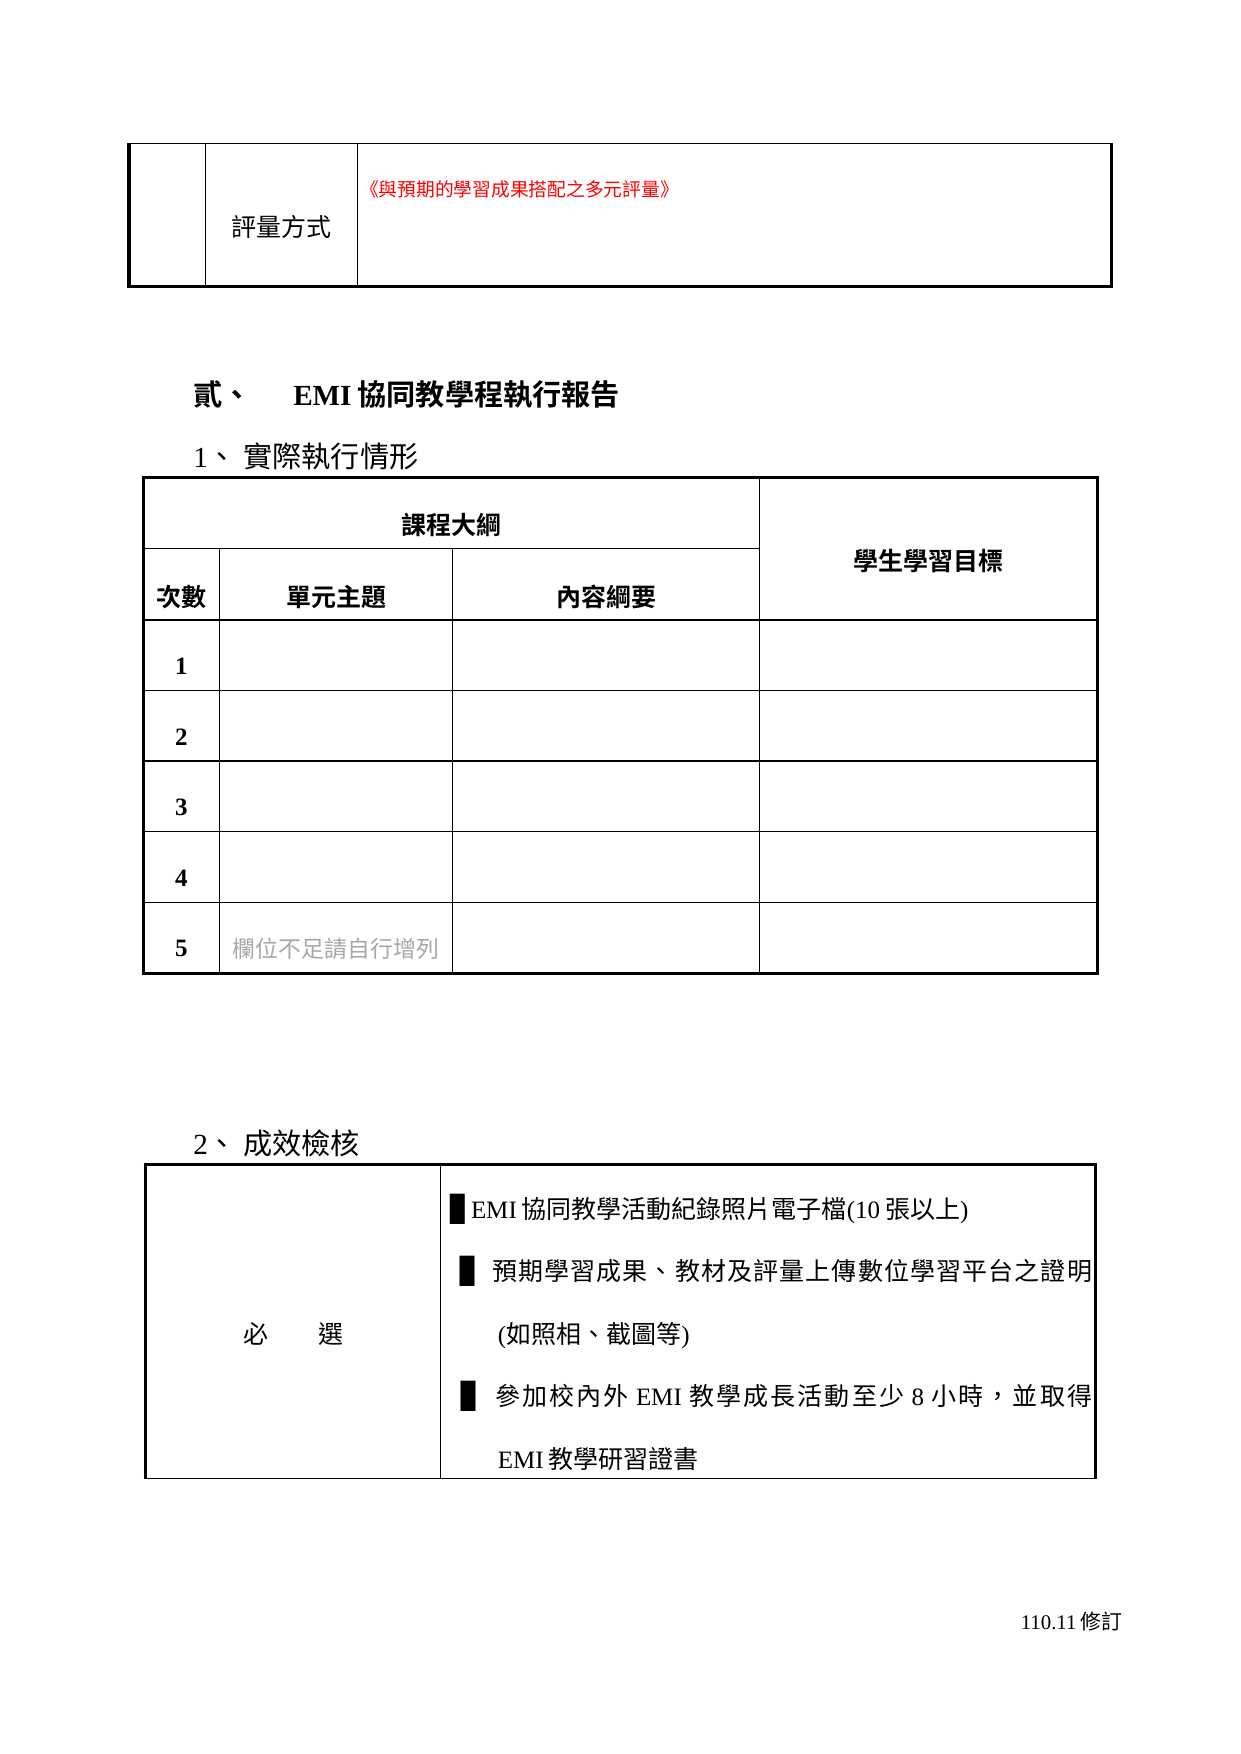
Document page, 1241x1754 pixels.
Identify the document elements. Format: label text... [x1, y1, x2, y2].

table_cell 單元主題 [220, 549, 452, 619]
table_cell [453, 903, 759, 972]
table_cell 2 [145, 691, 219, 760]
table_cell 3 [145, 762, 219, 831]
table_cell [760, 691, 1096, 760]
table_cell [220, 832, 452, 901]
table_cell [453, 832, 759, 901]
table_cell 《與預期的學習成果搭配之多元評量》 [358, 144, 1110, 285]
table_header 必 選 [147, 1166, 440, 1478]
table_cell 1 [145, 621, 219, 690]
table_cell 內容綱要 [453, 549, 759, 619]
table_header 學生學習目標 [760, 479, 1096, 619]
table_cell [220, 691, 452, 760]
table_cell 欄位不足請自行增列 [220, 903, 452, 972]
table_cell [453, 621, 759, 690]
table_cell [760, 903, 1096, 972]
table_cell 次數 [145, 549, 219, 619]
table_header 課程大綱 [145, 479, 759, 547]
list 成效檢核 [193, 1100, 1122, 1162]
table_cell [220, 762, 452, 831]
table_cell [220, 621, 452, 690]
list 實際執行情形 [193, 413, 1122, 476]
table_cell [453, 762, 759, 831]
table_cell 4 [145, 832, 219, 901]
table_cell [760, 762, 1096, 831]
table_cell [760, 621, 1096, 690]
table_cell [453, 691, 759, 760]
table_cell [131, 144, 205, 285]
list EMI協同教學程執行報告 [193, 351, 1122, 413]
table_cell 5 [145, 903, 219, 972]
table_header █ EMI協同教學活動紀錄照片電子檔(10張以上) █ 預期學習成果、教材及評量上傳數位學習平台之證明(如照相、截圖等) █ 參加校內外EMI教學成長活動至少8小時，並取得EMI教學研習證書 [441, 1166, 1094, 1478]
table_cell 評量方式 [206, 144, 357, 285]
table_cell [760, 832, 1096, 901]
